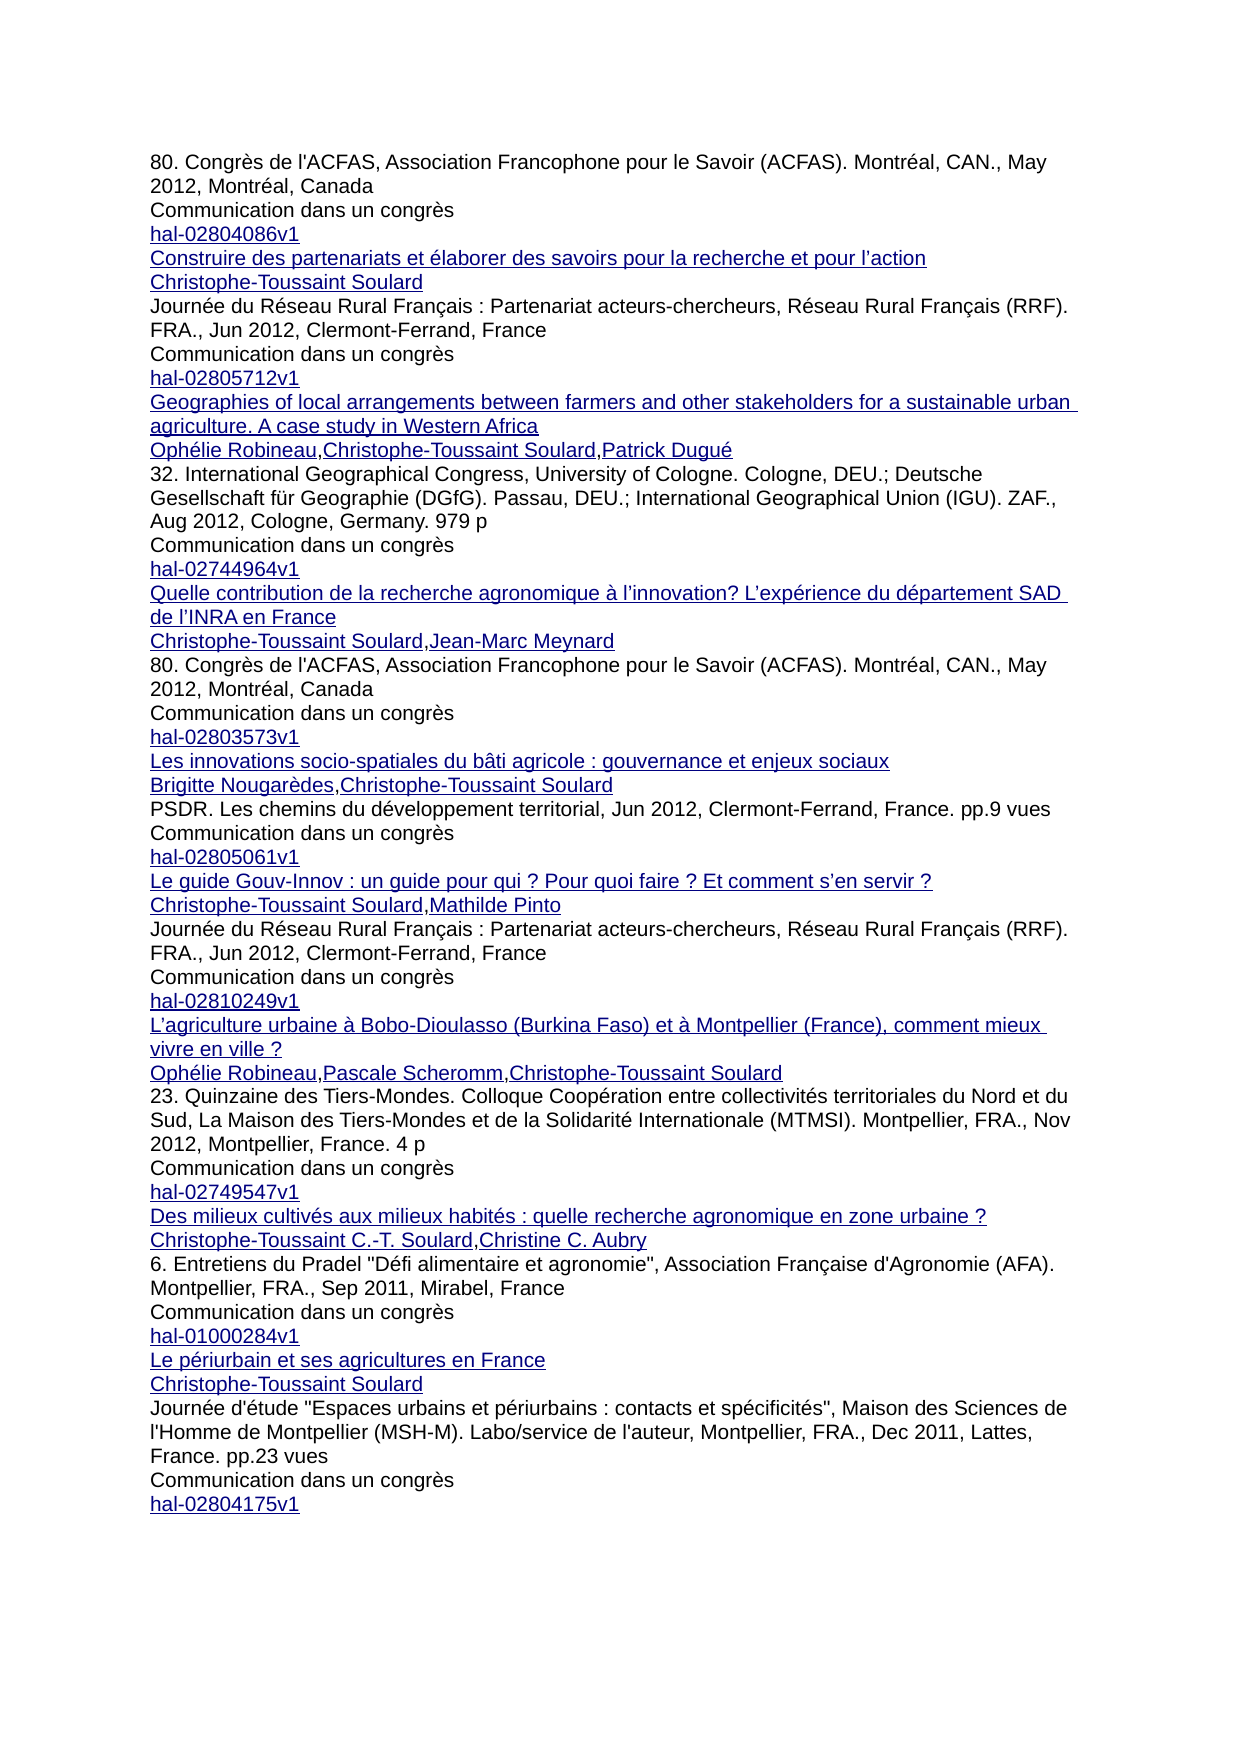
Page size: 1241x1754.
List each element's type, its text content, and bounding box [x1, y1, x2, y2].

table_cell Quelle contribution de la recherche agronomique à l’innovation? L’expérience du département SAD de l’INRA en France Christophe-Toussaint Soulard,Jean-Marc Meynard 80. Congrès de l'ACFAS, Association Francophone pour le Savoir (ACFAS). Montréal, CAN., May 2012, Montréal, Canada Communication dans un congrès hal-02803573v1 [150, 581, 1090, 749]
table_cell Geographies of local arrangements between farmers and other stakeholders for a sustainable urban agriculture. A case study in Western Africa Ophélie Robineau,Christophe-Toussaint Soulard,Patrick Dugué 32. International Geographical Congress, University of Cologne. Cologne, DEU.; Deutsche Gesellschaft für Geographie (DGfG). Passau, DEU.; International Geographical Union (IGU). ZAF., Aug 2012, Cologne, Germany. 979 p Communication dans un congrès hal-02744964v1 [150, 390, 1090, 581]
table_cell Des milieux cultivés aux milieux habités : quelle recherche agronomique en zone urbaine ? Christophe-Toussaint C.-T. Soulard,Christine C. Aubry 6. Entretiens du Pradel "Défi alimentaire et agronomie", Association Française d'Agronomie (AFA). Montpellier, FRA., Sep 2011, Mirabel, France Communication dans un congrès hal-01000284v1 [150, 1204, 1090, 1348]
table_cell Construire des partenariats et élaborer des savoirs pour la recherche et pour l’action Christophe-Toussaint Soulard Journée du Réseau Rural Français : Partenariat acteurs-chercheurs, Réseau Rural Français (RRF). FRA., Jun 2012, Clermont-Ferrand, France Communication dans un congrès hal-02805712v1 [150, 246, 1090, 389]
table_cell Le périurbain et ses agricultures en France Christophe-Toussaint Soulard Journée d'étude "Espaces urbains et périurbains : contacts et spécificités", Maison des Sciences de l'Homme de Montpellier (MSH-M). Labo/service de l'auteur, Montpellier, FRA., Dec 2011, Lattes, France. pp.23 vues Communication dans un congrès hal-02804175v1 [150, 1348, 1090, 1516]
table_cell 80. Congrès de l'ACFAS, Association Francophone pour le Savoir (ACFAS). Montréal, CAN., May 2012, Montréal, Canada Communication dans un congrès hal-02804086v1 [150, 150, 1090, 246]
table_cell Les innovations socio-spatiales du bâti agricole : gouvernance et enjeux sociaux Brigitte Nougarèdes,Christophe-Toussaint Soulard PSDR. Les chemins du développement territorial, Jun 2012, Clermont-Ferrand, France. pp.9 vues Communication dans un congrès hal-02805061v1 [150, 749, 1090, 869]
table_cell L’agriculture urbaine à Bobo-Dioulasso (Burkina Faso) et à Montpellier (France), comment mieux vivre en ville ? Ophélie Robineau,Pascale Scheromm,Christophe-Toussaint Soulard 23. Quinzaine des Tiers-Mondes. Colloque Coopération entre collectivités territoriales du Nord et du Sud, La Maison des Tiers-Mondes et de la Solidarité Internationale (MTMSI). Montpellier, FRA., Nov 2012, Montpellier, France. 4 p Communication dans un congrès hal-02749547v1 [150, 1013, 1090, 1204]
table_cell Le guide Gouv-Innov : un guide pour qui ? Pour quoi faire ? Et comment s’en servir ? Christophe-Toussaint Soulard,Mathilde Pinto Journée du Réseau Rural Français : Partenariat acteurs-chercheurs, Réseau Rural Français (RRF). FRA., Jun 2012, Clermont-Ferrand, France Communication dans un congrès hal-02810249v1 [150, 869, 1090, 1012]
